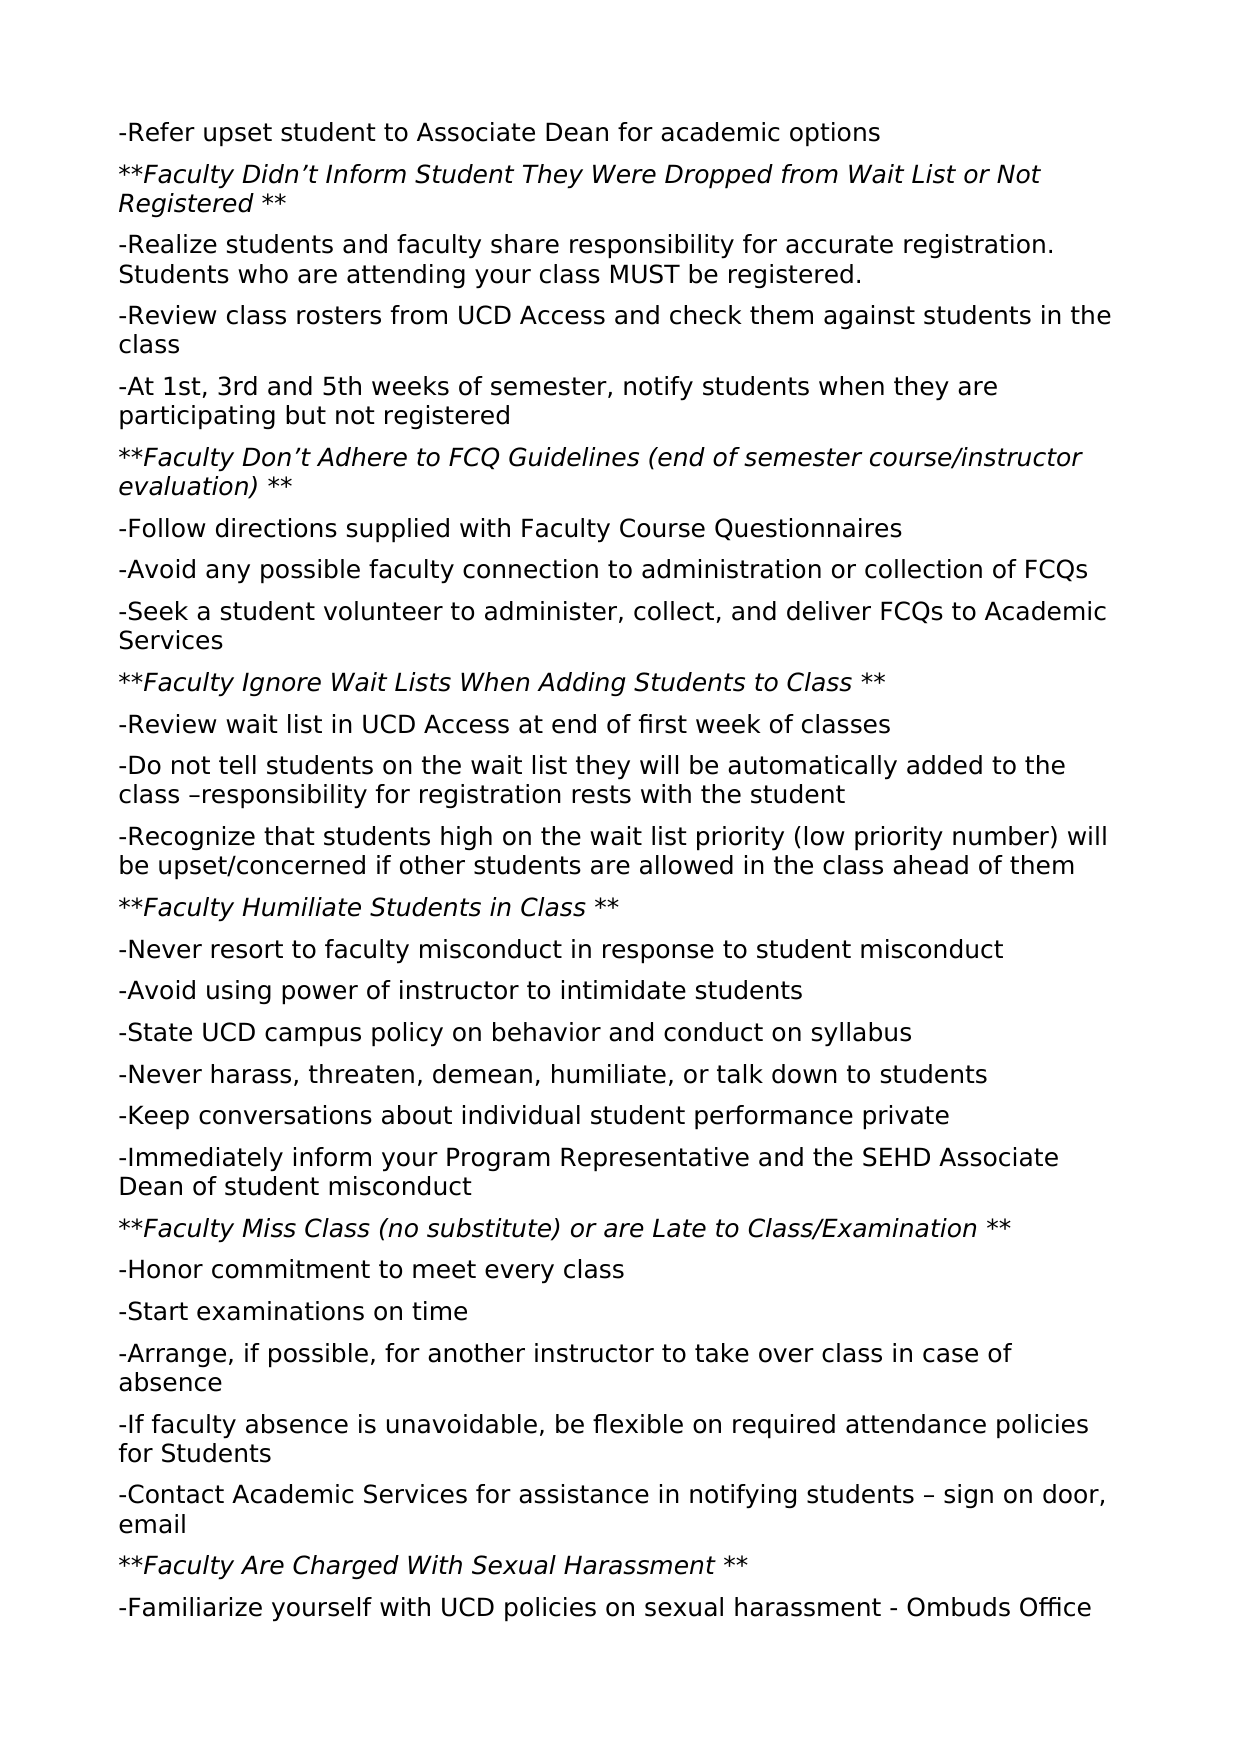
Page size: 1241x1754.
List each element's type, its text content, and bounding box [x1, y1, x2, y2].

text -Start examinations on time [118, 1297, 1122, 1326]
text -Review wait list in UCD Access at end of first week of classes [118, 710, 1122, 739]
text **Faculty Humiliate Students in Class ** [118, 893, 1122, 922]
text -Do not tell students on the wait list they will be automatically added to the class –responsibility for registration rests with the student [118, 751, 1122, 810]
text -Never harass, threaten, demean, humiliate, or talk down to students [118, 1060, 1122, 1089]
text -Follow directions supplied with Faculty Course Questionnaires [118, 514, 1122, 543]
text -Realize students and faculty share responsibility for accurate registration. Students who are attending your class MUST be registered. [118, 231, 1122, 289]
text **Faculty Miss Class (no substitute) or are Late to Class/Examination ** [118, 1214, 1122, 1243]
text **Faculty Don’t Adhere to FCQ Guidelines (end of semester course/instructor evaluation) ** [118, 443, 1122, 501]
text -Arrange, if possible, for another instructor to take over class in case of absence [118, 1339, 1122, 1397]
text -Immediately inform your Program Representative and the SEHD Associate Dean of student misconduct [118, 1143, 1122, 1201]
text -State UCD campus policy on behavior and conduct on syllabus [118, 1018, 1122, 1047]
text -Seek a student volunteer to administer, collect, and deliver FCQs to Academic Services [118, 597, 1122, 656]
text -Refer upset student to Associate Dean for academic options [118, 118, 1122, 147]
text -Honor commitment to meet every class [118, 1256, 1122, 1285]
text -Familiarize yourself with UCD policies on sexual harassment - Ombuds Office [118, 1593, 1122, 1622]
text **Faculty Are Charged With Sexual Harassment ** [118, 1551, 1122, 1581]
text -Review class rosters from UCD Access and check them against students in the class [118, 301, 1122, 360]
text -If faculty absence is unavoidable, be flexible on required attendance policies for Students [118, 1410, 1122, 1468]
text -Never resort to faculty misconduct in response to student misconduct [118, 935, 1122, 964]
text -Keep conversations about individual student performance private [118, 1101, 1122, 1131]
text **Faculty Ignore Wait Lists When Adding Students to Class ** [118, 668, 1122, 697]
text -Recognize that students high on the wait list priority (low priority number) will be upset/concerned if other students are allowed in the class ahead of them [118, 822, 1122, 881]
text -Contact Academic Services for assistance in notifying students – sign on door, email [118, 1481, 1122, 1539]
text **Faculty Didn’t Inform Student They Were Dropped from Wait List or Not Registered ** [118, 160, 1122, 218]
text -Avoid using power of instructor to intimidate students [118, 976, 1122, 1006]
text -At 1st, 3rd and 5th weeks of semester, notify students when they are participating but not registered [118, 372, 1122, 431]
text -Avoid any possible faculty connection to administration or collection of FCQs [118, 556, 1122, 585]
